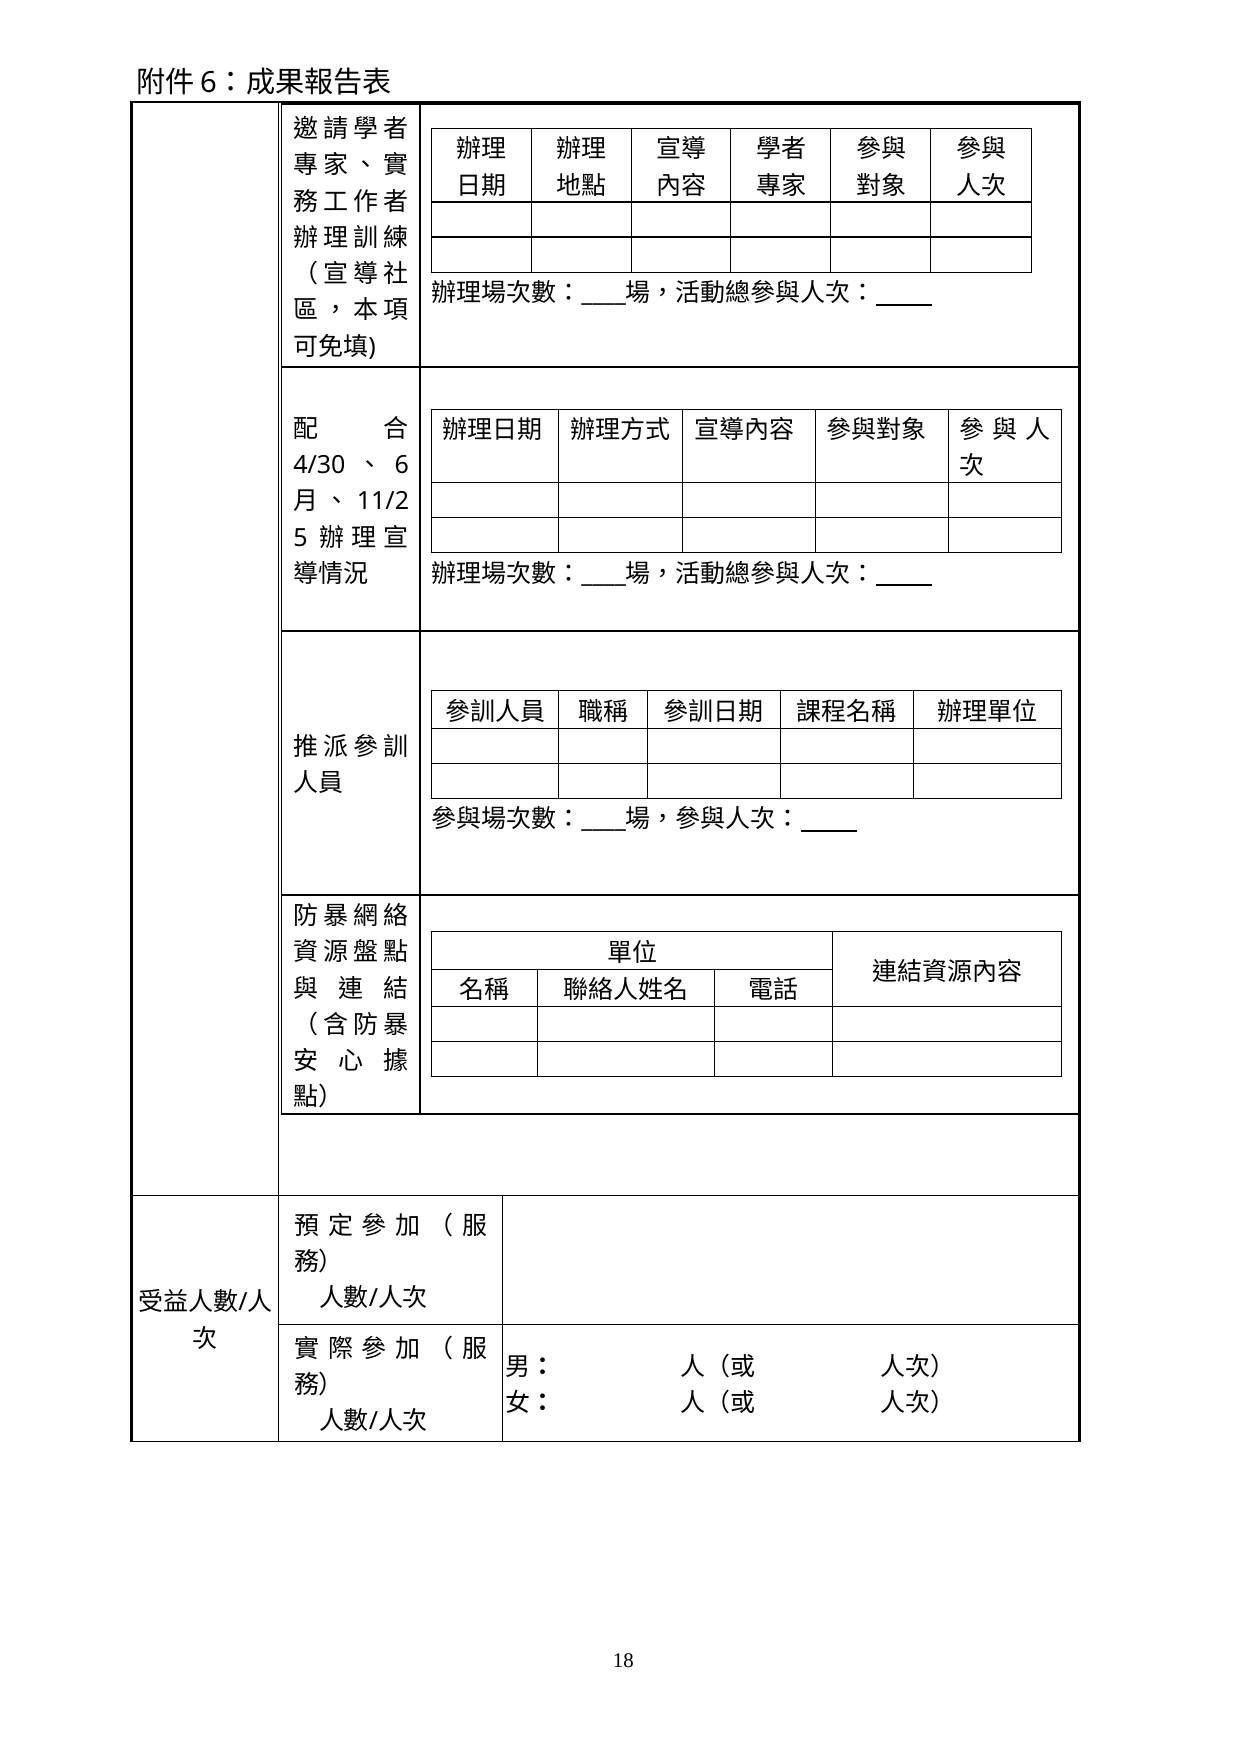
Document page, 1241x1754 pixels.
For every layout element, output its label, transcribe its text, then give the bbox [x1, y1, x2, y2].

table_cell 男： 人（或 人次） 女： 人（或 人次） [503, 1325, 1078, 1441]
table_cell [432, 729, 558, 763]
table_cell [781, 764, 913, 798]
table_cell [532, 238, 631, 272]
table_cell [781, 729, 913, 763]
table_cell [831, 203, 930, 236]
table_header 學者 專家 [731, 129, 830, 201]
table_cell 預定參加（服務） 人數/人次 [279, 1196, 502, 1324]
table_cell [432, 1042, 537, 1076]
table_header 辦理 地點 [532, 129, 631, 201]
table_cell 實際參加（服務） 人數/人次 [279, 1325, 502, 1441]
table_cell 受益人數/人次 [133, 1196, 278, 1441]
table_header 參訓日期 [648, 691, 780, 727]
table_cell 聯絡人姓名 [538, 970, 714, 1006]
table_cell [559, 729, 647, 763]
table_cell [432, 1007, 537, 1041]
table_cell 推派參訓人員 [282, 632, 419, 893]
table_header 連結資源內容 [833, 932, 1061, 1006]
table_header 辦理場次數：____場，活動總參與人次： [421, 105, 1078, 366]
table_cell [715, 1007, 832, 1041]
table_cell 名稱 [432, 970, 537, 1006]
table_cell [432, 238, 531, 272]
table_cell [683, 518, 815, 552]
table_cell 配合4/30、6月、11/25辦理宣導情況 [282, 368, 419, 630]
table_cell 防暴網絡資源盤點與連結（含防暴安心據點） [282, 896, 419, 1113]
table_header 辦理 日期 [432, 129, 531, 201]
table_header 宣導 內容 [632, 129, 730, 201]
table_cell [648, 764, 780, 798]
table_cell [279, 103, 1078, 1194]
table_cell [914, 764, 1061, 798]
table_header 辦理方式 [559, 410, 682, 482]
table_header 參與 人次 [931, 129, 1031, 201]
table_cell [931, 238, 1031, 272]
table_cell [648, 729, 780, 763]
table_header 參訓人員 [432, 691, 558, 727]
table_header 單位 [432, 932, 832, 968]
table_cell [432, 483, 558, 517]
table_cell [503, 1196, 1078, 1324]
table_cell [532, 203, 631, 236]
table_cell [949, 518, 1061, 552]
table_header 職稱 [559, 691, 647, 727]
table_cell [432, 518, 558, 552]
table_cell [432, 203, 531, 236]
table_cell [133, 103, 278, 1194]
table_cell 電話 [715, 970, 832, 1006]
table_header 參與人次 [949, 410, 1061, 482]
table_cell 辦理場次數：____場，活動總參與人次： [421, 368, 1078, 630]
table_cell [816, 483, 948, 517]
table_cell 參與場次數：____場，參與人次： [421, 632, 1078, 893]
table_cell [559, 518, 682, 552]
table_cell [432, 764, 558, 798]
table_cell [715, 1042, 832, 1076]
table_header 課程名稱 [781, 691, 913, 727]
table_cell [731, 203, 830, 236]
table_cell [683, 483, 815, 517]
table_header 參與對象 [816, 410, 948, 482]
table_cell [538, 1007, 714, 1041]
table_cell [931, 203, 1031, 236]
table_cell [559, 764, 647, 798]
table_header 辦理日期 [432, 410, 558, 482]
table_cell [949, 483, 1061, 517]
table_cell [914, 729, 1061, 763]
table_header 辦理單位 [914, 691, 1061, 727]
table_cell [831, 238, 930, 272]
table_cell [559, 483, 682, 517]
table_cell [632, 238, 730, 272]
table_cell [731, 238, 830, 272]
table_header 邀請學者專家、實務工作者辦理訓練（宣導社區，本項可免填) [282, 105, 419, 366]
table_cell [833, 1007, 1061, 1041]
table_cell [421, 896, 1078, 1113]
table_cell [833, 1042, 1061, 1076]
table_cell [632, 203, 730, 236]
table_cell [816, 518, 948, 552]
table_cell [538, 1042, 714, 1076]
table_header 參與 對象 [831, 129, 930, 201]
table_header 宣導內容 [683, 410, 815, 482]
